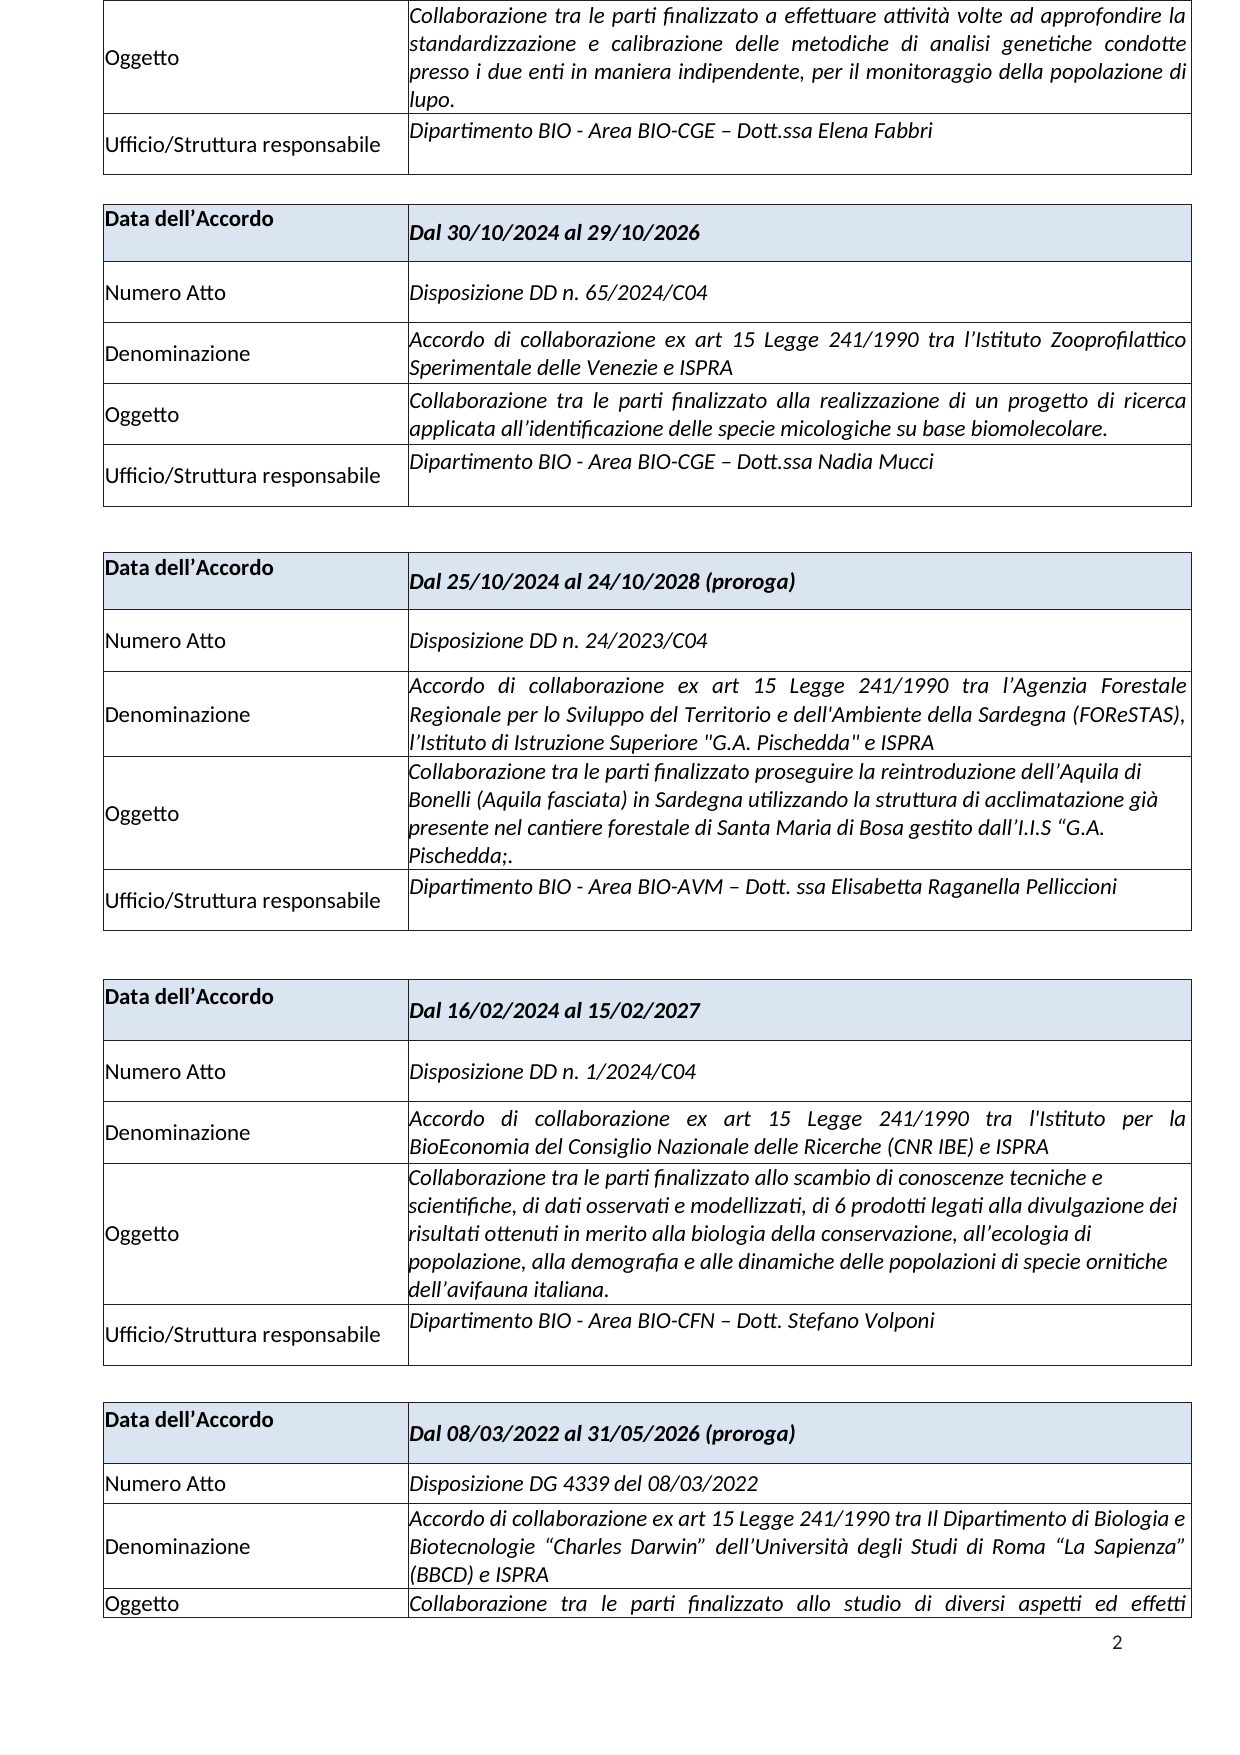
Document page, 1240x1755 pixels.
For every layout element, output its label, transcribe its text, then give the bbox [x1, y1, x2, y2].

table_cell Ufficio/Struttura responsabile [104, 1305, 408, 1365]
table_cell [103, 931, 408, 979]
table_cell Data dell’Accordo [104, 553, 408, 609]
table_cell Numero Atto [104, 1041, 408, 1101]
table_cell Dal 08/03/2022 al 31/05/2026 (proroga) [409, 1403, 1191, 1463]
table_cell Denominazione [104, 1102, 408, 1162]
table_cell Numero Atto [104, 610, 408, 671]
table_cell Dipartimento BIO - Area BIO-CFN – Dott. Stefano Volponi [409, 1305, 1191, 1365]
table_cell Disposizione DD n. 24/2023/C04 [409, 610, 1191, 671]
table_cell Oggetto [104, 1, 408, 113]
table_cell Disposizione DD n. 65/2024/C04 [409, 262, 1191, 322]
table_cell Disposizione DD n. 1/2024/C04 [409, 1041, 1191, 1101]
table_cell Dipartimento BIO - Area BIO-CGE – Dott.ssa Nadia Mucci [409, 445, 1191, 506]
table_cell Dal 16/02/2024 al 15/02/2027 [409, 980, 1191, 1040]
table_cell [408, 1366, 1191, 1402]
table_cell Collaborazione tra le parti finalizzato allo scambio di conoscenze tecniche e scientifiche, di dati osservati e modellizzati, di 6 prodotti legati alla divulgazione dei risultati ottenuti in merito alla biologia della conservazione, all’ecologia di popolazione, alla demografia e alle dinamiche delle popolazioni di specie ornitiche dell’avifauna italiana. [409, 1164, 1191, 1303]
table_cell Collaborazione tra le parti finalizzato a effettuare attività volte ad approfondire la standardizzazione e calibrazione delle metodiche di analisi genetiche condotte presso i due enti in maniera indipendente, per il monitoraggio della popolazione di lupo. [409, 1, 1191, 113]
table_cell Ufficio/Struttura responsabile [104, 870, 408, 930]
table_cell Accordo di collaborazione ex art 15 Legge 241/1990 tra l'Istituto per la BioEconomia del Consiglio Nazionale delle Ricerche (CNR IBE) e ISPRA [409, 1102, 1191, 1162]
table_cell [103, 1366, 408, 1402]
table_cell Collaborazione tra le parti finalizzato allo studio di diversi aspetti ed effetti [409, 1589, 1191, 1617]
table_header Dal 30/10/2024 al 29/10/2026 [409, 205, 1191, 261]
table_cell [408, 931, 1191, 979]
table_cell Ufficio/Struttura responsabile [104, 114, 408, 174]
table_cell [103, 507, 408, 552]
table_cell Ufficio/Struttura responsabile [104, 445, 408, 506]
table_cell Data dell’Accordo [104, 1403, 408, 1463]
table_cell Oggetto [104, 757, 408, 869]
table_cell Oggetto [104, 1164, 408, 1303]
table_cell Accordo di collaborazione ex art 15 Legge 241/1990 tra Il Dipartimento di Biologia e Biotecnologie “Charles Darwin” dell’Università degli Studi di Roma “La Sapienza” (BBCD) e ISPRA [409, 1504, 1191, 1588]
table_cell Oggetto [104, 1589, 408, 1617]
table_cell Collaborazione tra le parti finalizzato alla realizzazione di un progetto di ricerca applicata all’identificazione delle specie micologiche su base biomolecolare. [409, 384, 1191, 444]
table_cell Collaborazione tra le parti finalizzato proseguire la reintroduzione dell’Aquila di Bonelli (Aquila fasciata) in Sardegna utilizzando la struttura di acclimatazione già presente nel cantiere forestale di Santa Maria di Bosa gestito dall’I.I.S “G.A. Pischedda;. [409, 757, 1191, 869]
table_cell Accordo di collaborazione ex art 15 Legge 241/1990 tra l’Istituto Zooprofilattico Sperimentale delle Venezie e ISPRA [409, 323, 1191, 383]
table_cell Numero Atto [104, 1464, 408, 1503]
table_cell Oggetto [104, 384, 408, 444]
table_cell Accordo di collaborazione ex art 15 Legge 241/1990 tra l’Agenzia Forestale Regionale per lo Sviluppo del Territorio e dell'Ambiente della Sardegna (FOReSTAS), l’Istituto di Istruzione Superiore "G.A. Pischedda" e ISPRA [409, 672, 1191, 756]
table_cell Dipartimento BIO - Area BIO-AVM – Dott. ssa Elisabetta Raganella Pelliccioni [409, 870, 1191, 930]
table_cell Dal 25/10/2024 al 24/10/2028 (proroga) [409, 553, 1191, 609]
table_cell [408, 507, 1191, 552]
table_cell Dipartimento BIO - Area BIO-CGE – Dott.ssa Elena Fabbri [409, 114, 1191, 174]
table_cell Data dell’Accordo [104, 980, 408, 1040]
table_cell Disposizione DG 4339 del 08/03/2022 [409, 1464, 1191, 1503]
table_cell Numero Atto [104, 262, 408, 322]
table_cell Denominazione [104, 323, 408, 383]
table_header Data dell’Accordo [104, 205, 408, 261]
table_cell Denominazione [104, 1504, 408, 1588]
table_cell Denominazione [104, 672, 408, 756]
